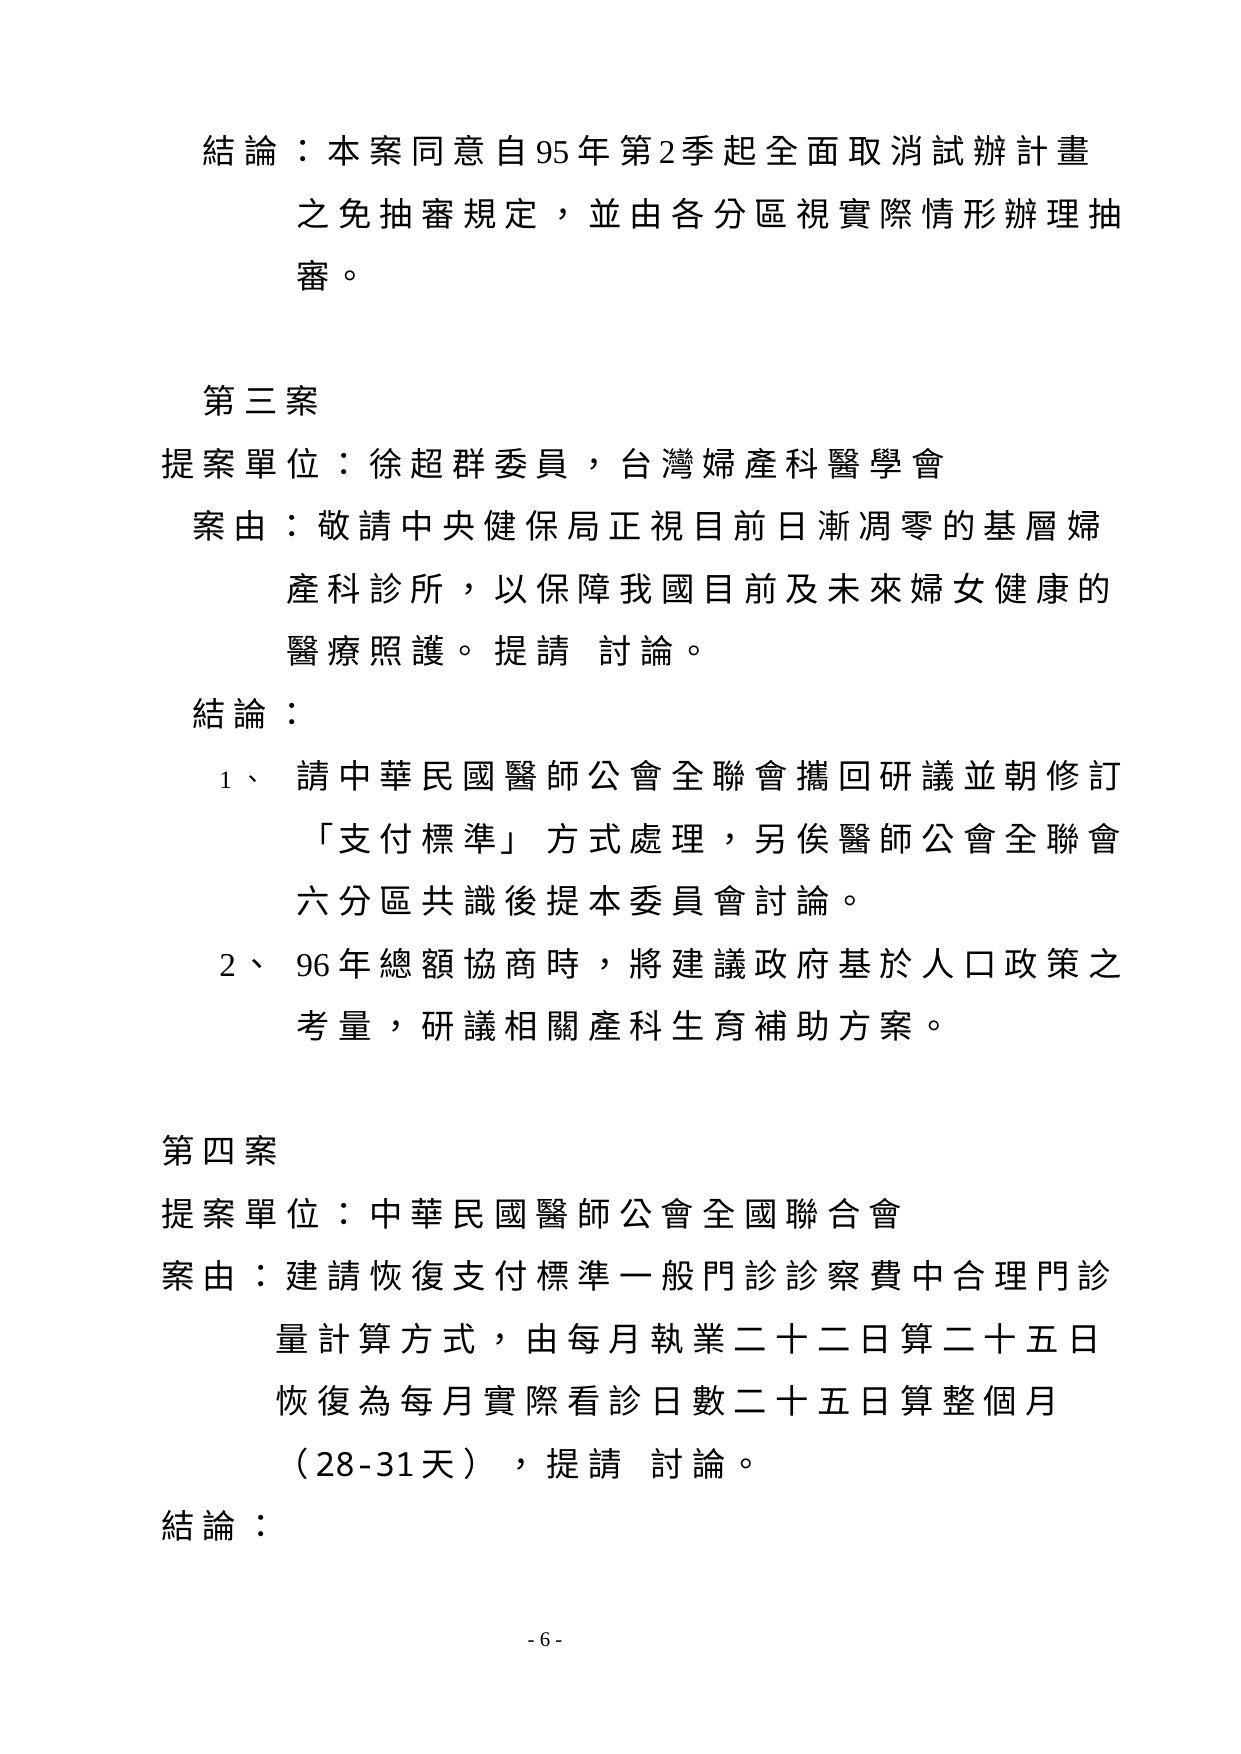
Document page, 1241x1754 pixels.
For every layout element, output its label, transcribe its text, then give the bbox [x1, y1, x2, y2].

text 提案單位：中華民國醫師公會全國聯合會 [152, 1170, 1125, 1233]
list 請中華民國醫師公會全聯會攜回研議並朝修訂「支付標準」方式處理，另俟醫師公會全聯會六分區共識後提本委員會討論。 [215, 733, 1125, 920]
text 案由：建請恢復支付標準一般門診診察費中合理門診量計算方式，由每月執業二十二日算二十五日恢復為每月實際看診日數二十五日算整個月（28-31天），提請 討論。 [152, 1233, 1125, 1483]
text 案由：敬請中央健保局正視目前日漸凋零的基層婦產科診所，以保障我國目前及未來婦女健康的醫療照護。提請 討論。 [181, 483, 1125, 670]
text 第四案 [152, 1108, 1125, 1170]
text 結論：本案同意自95年第2季起全面取消試辦計畫之免抽審規定，並由各分區視實際情形辦理抽審。 [190, 108, 1132, 295]
list 96年總額協商時，將建議政府基於人口政策之考量，研議相關產科生育補助方案。 [215, 920, 1125, 1045]
text 結論： [152, 1483, 1125, 1545]
text 第三案 [190, 358, 1132, 420]
text 結論： [181, 670, 1125, 733]
text 提案單位：徐超群委員，台灣婦產科醫學會 [115, 420, 1125, 483]
